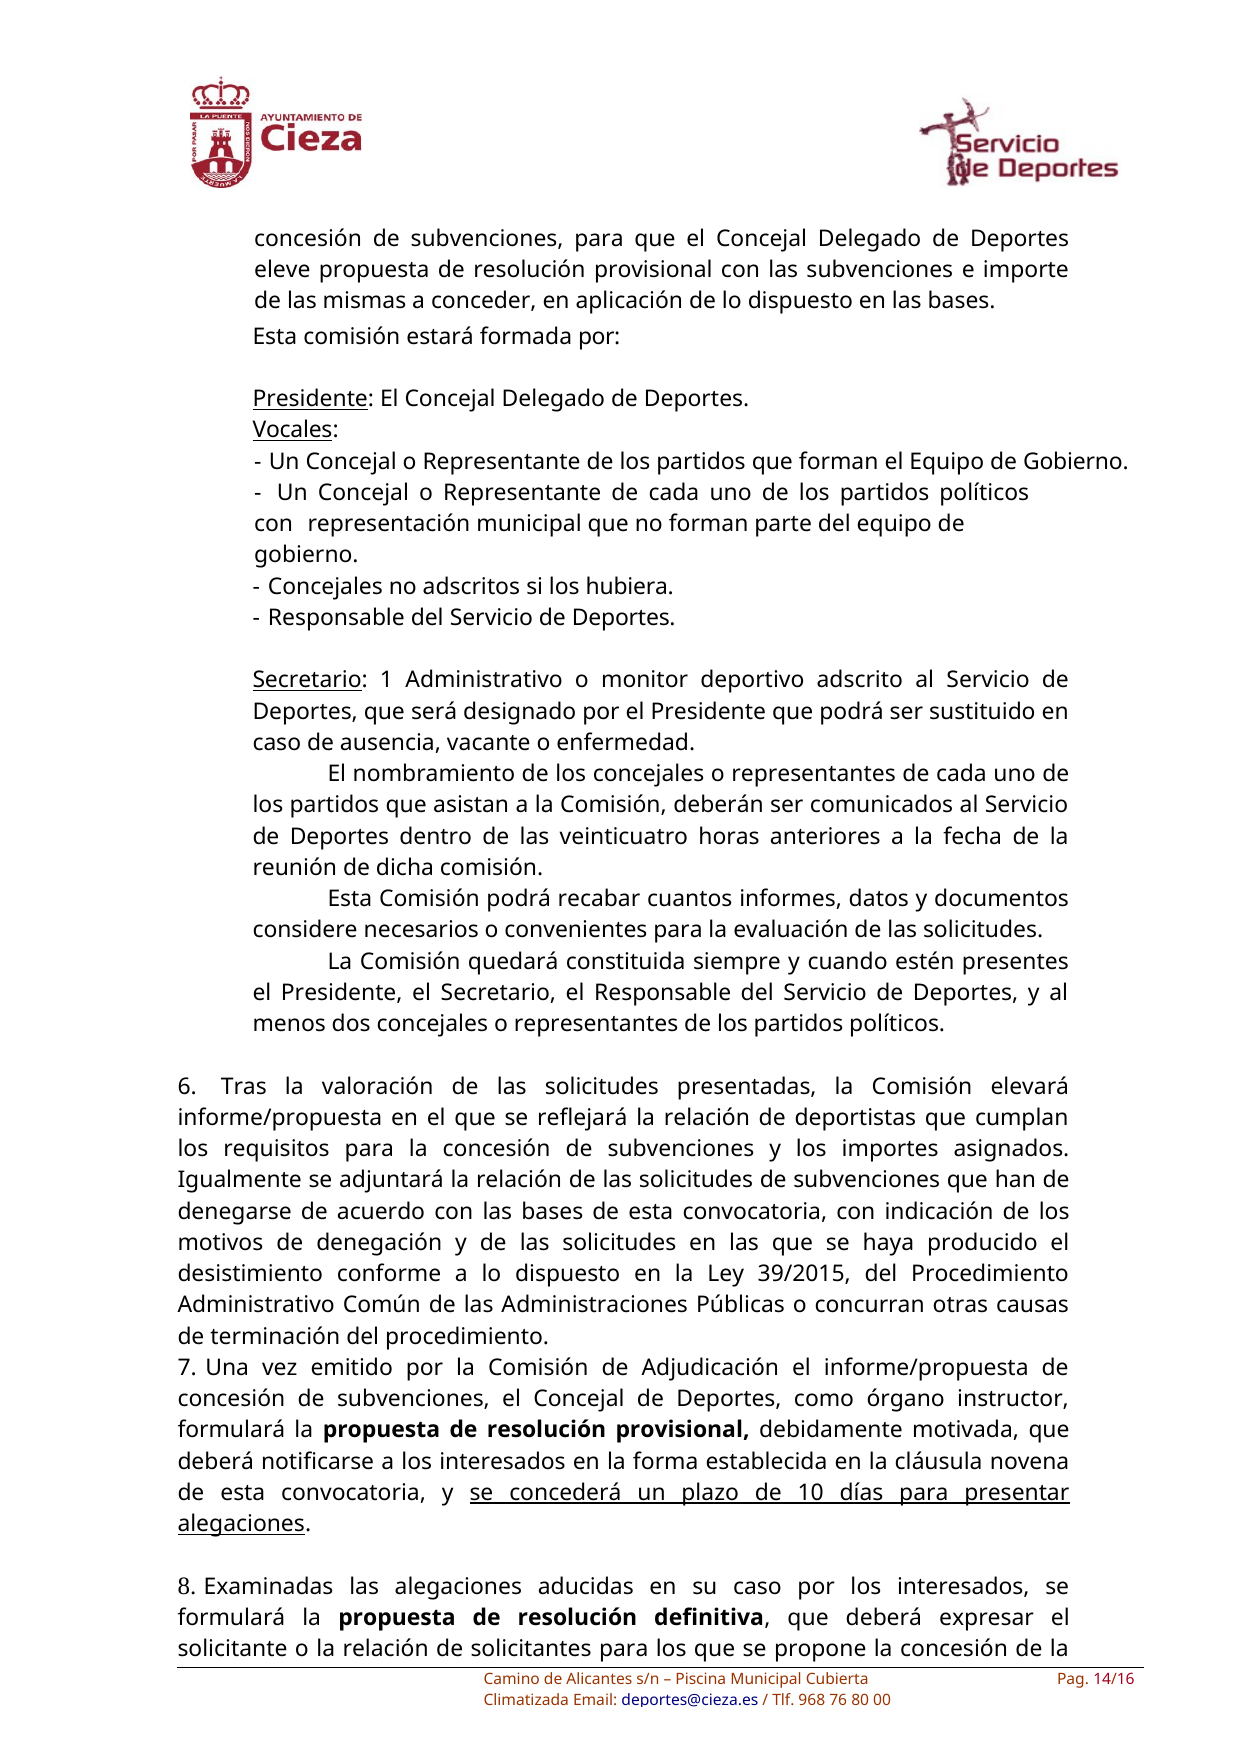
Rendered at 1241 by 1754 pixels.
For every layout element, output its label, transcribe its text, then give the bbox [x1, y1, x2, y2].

picture [919, 94, 1122, 188]
list Un Concejal o Representante de cada uno de los partidos políticos con representación municipal que no forman parte del equipo de gobierno. [254, 476, 1069, 569]
list Un Concejal o Representante de los partidos que forman el Equipo de Gobierno. [254, 444, 1184, 476]
text Esta Comisión podrá recabar cuantos informes, datos y documentos considere necesarios o convenientes para la evaluación de las solicitudes. [252, 882, 1069, 944]
list Una vez emitido por la Comisión de Adjudicación el informe/propuesta de concesión de subvenciones, el Concejal de Deportes, como órgano instructor, formulará la propuesta de resolución provisional, debidamente motivada, que deberá notificarse a los interesados en la forma establecida en la cláusula novena de esta convocatoria, y se concederá un plazo de 10 días para presentar alegaciones. [177, 1351, 1070, 1538]
text Secretario: 1 Administrativo o monitor deportivo adscrito al Servicio de Deportes, que será designado por el Presidente que podrá ser sustituido en caso de ausencia, vacante o enfermedad. [252, 663, 1069, 757]
list Tras la valoración de las solicitudes presentadas, la Comisión elevará informe/propuesta en el que se reflejará la relación de deportistas que cumplan los requisitos para la concesión de subvenciones y los importes asignados. Igualmente se adjuntará la relación de las solicitudes de subvenciones que han de denegarse de acuerdo con las bases de esta convocatoria, con indicación de los motivos de denegación y de las solicitudes en las que se haya producido el desistimiento conforme a lo dispuesto en la Ley 39/2015, del Procedimiento Administrativo Común de las Administraciones Públicas o concurran otras causas de terminación del procedimiento. [177, 1069, 1070, 1351]
text El nombramiento de los concejales o representantes de cada uno de los partidos que asistan a la Comisión, deberán ser comunicados al Servicio de Deportes dentro de las veinticuatro horas anteriores a la fecha de la reunión de dicha comisión. [252, 757, 1070, 882]
list Concejales no adscritos si los hubiera. [252, 569, 1184, 601]
text concesión de subvenciones, para que el Concejal Delegado de Deportes eleve propuesta de resolución provisional con las subvenciones e importe de las mismas a conceder, en aplicación de lo dispuesto en las bases. [254, 222, 1069, 315]
picture [190, 75, 362, 188]
text La Comisión quedará constituida siempre y cuando estén presentes el Presidente, el Secretario, el Responsable del Servicio de Deportes, y al menos dos concejales o representantes de los partidos políticos. [252, 944, 1070, 1038]
text Presidente: El Concejal Delegado de Deportes. Vocales: [252, 382, 799, 444]
list Examinadas las alegaciones aducidas en su caso por los interesados, se formulará la propuesta de resolución definitiva, que deberá expresar el solicitante o la relación de solicitantes para los que se propone la concesión de la [177, 1569, 1070, 1663]
text Esta comisión estará formada por: [252, 319, 1184, 351]
list Responsable del Servicio de Deportes. [252, 601, 1184, 632]
